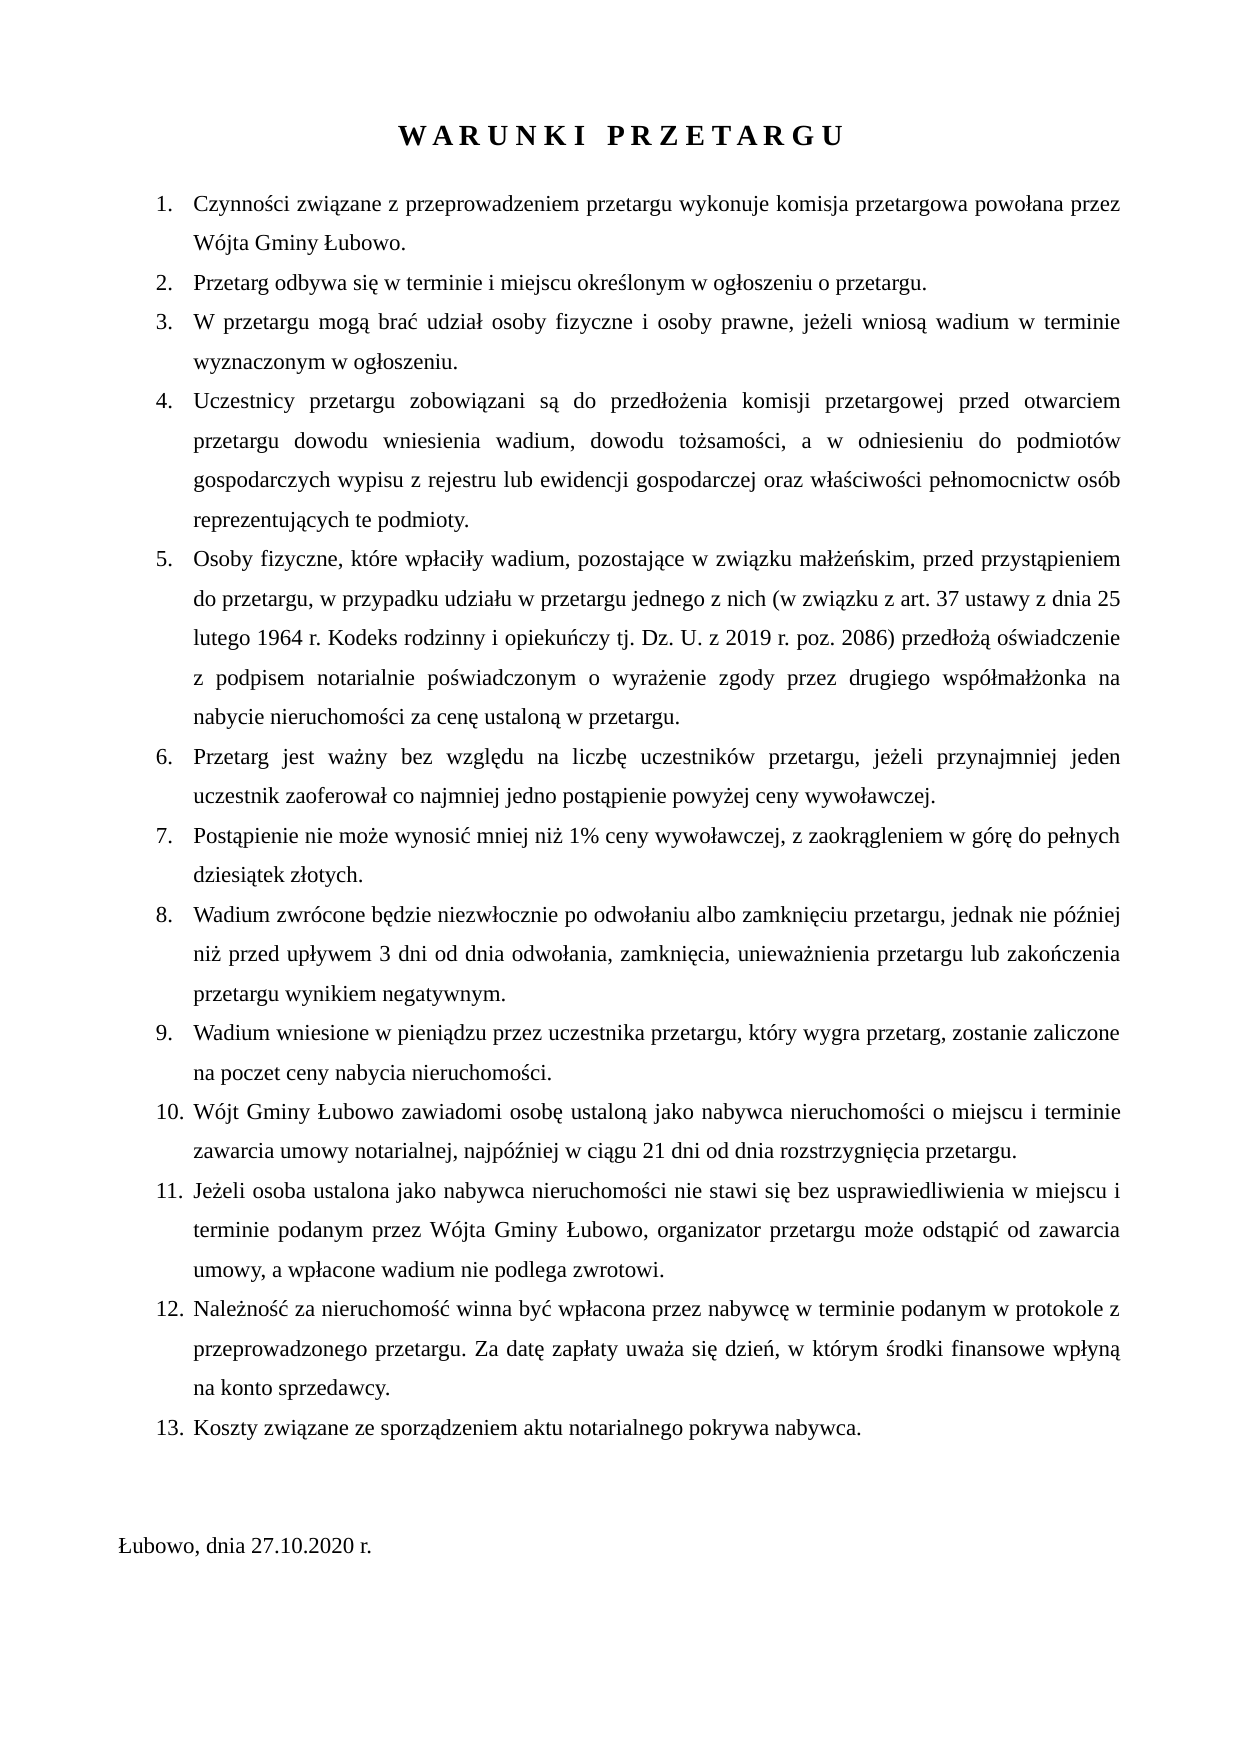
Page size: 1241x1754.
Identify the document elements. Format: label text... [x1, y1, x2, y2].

list Wadium wniesione w pieniądzu przez uczestnika przetargu, który wygra przetarg, zostanie zaliczone na poczet ceny nabycia nieruchomości. [156, 1019, 1122, 1085]
list W przetargu mogą brać udział osoby fizyczne i osoby prawne, jeżeli wniosą wadium w terminie wyznaczonym w ogłoszeniu. [156, 308, 1122, 374]
text Łubowo, dnia 27.10.2020 r. [118, 1532, 1122, 1559]
list Należność za nieruchomość winna być wpłacona przez nabywcę w terminie podanym w protokole z przeprowadzonego przetargu. Za datę zapłaty uważa się dzień, w którym środki finansowe wpłyną na konto sprzedawcy. [156, 1295, 1122, 1401]
list Przetarg odbywa się w terminie i miejscu określonym w ogłoszeniu o przetargu. [156, 269, 1122, 295]
list Uczestnicy przetargu zobowiązani są do przedłożenia komisji przetargowej przed otwarciem przetargu dowodu wniesienia wadium, dowodu tożsamości, a w odniesieniu do podmiotów gospodarczych wypisu z rejestru lub ewidencji gospodarczej oraz właściwości pełnomocnictw osób reprezentujących te podmioty. [156, 387, 1122, 532]
list Postąpienie nie może wynosić mniej niż 1% ceny wywoławczej, z zaokrągleniem w górę do pełnych dziesiątek złotych. [156, 822, 1122, 887]
list Wójt Gminy Łubowo zawiadomi osobę ustaloną jako nabywca nieruchomości o miejscu i terminie zawarcia umowy notarialnej, najpóźniej w ciągu 21 dni od dnia rozstrzygnięcia przetargu. [156, 1098, 1122, 1164]
list Jeżeli osoba ustalona jako nabywca nieruchomości nie stawi się bez usprawiedliwienia w miejscu i terminie podanym przez Wójta Gminy Łubowo, organizator przetargu może odstąpić od zawarcia umowy, a wpłacone wadium nie podlega zwrotowi. [156, 1177, 1122, 1282]
list Koszty związane ze sporządzeniem aktu notarialnego pokrywa nabywca. [156, 1414, 1122, 1440]
list Przetarg jest ważny bez względu na liczbę uczestników przetargu, jeżeli przynajmniej jeden uczestnik zaoferował co najmniej jedno postąpienie powyżej ceny wywoławczej. [156, 743, 1122, 808]
list Osoby fizyczne, które wpłaciły wadium, pozostające w związku małżeńskim, przed przystąpieniem do przetargu, w przypadku udziału w przetargu jednego z nich (w związku z art. 37 ustawy z dnia 25 lutego 1964 r. Kodeks rodzinny i opiekuńczy tj. Dz. U. z 2019 r. poz. 2086) przedłożą oświadczenie z podpisem notarialnie poświadczonym o wyrażenie zgody przez drugiego współmałżonka na nabycie nieruchomości za cenę ustaloną w przetargu. [156, 545, 1122, 729]
list Wadium zwrócone będzie niezwłocznie po odwołaniu albo zamknięciu przetargu, jednak nie później niż przed upływem 3 dni od dnia odwołania, zamknięcia, unieważnienia przetargu lub zakończenia przetargu wynikiem negatywnym. [156, 901, 1122, 1006]
text W A R U N K I P R Z E T A R G U [118, 118, 1122, 152]
list Czynności związane z przeprowadzeniem przetargu wykonuje komisja przetargowa powołana przez Wójta Gminy Łubowo. [156, 190, 1122, 256]
